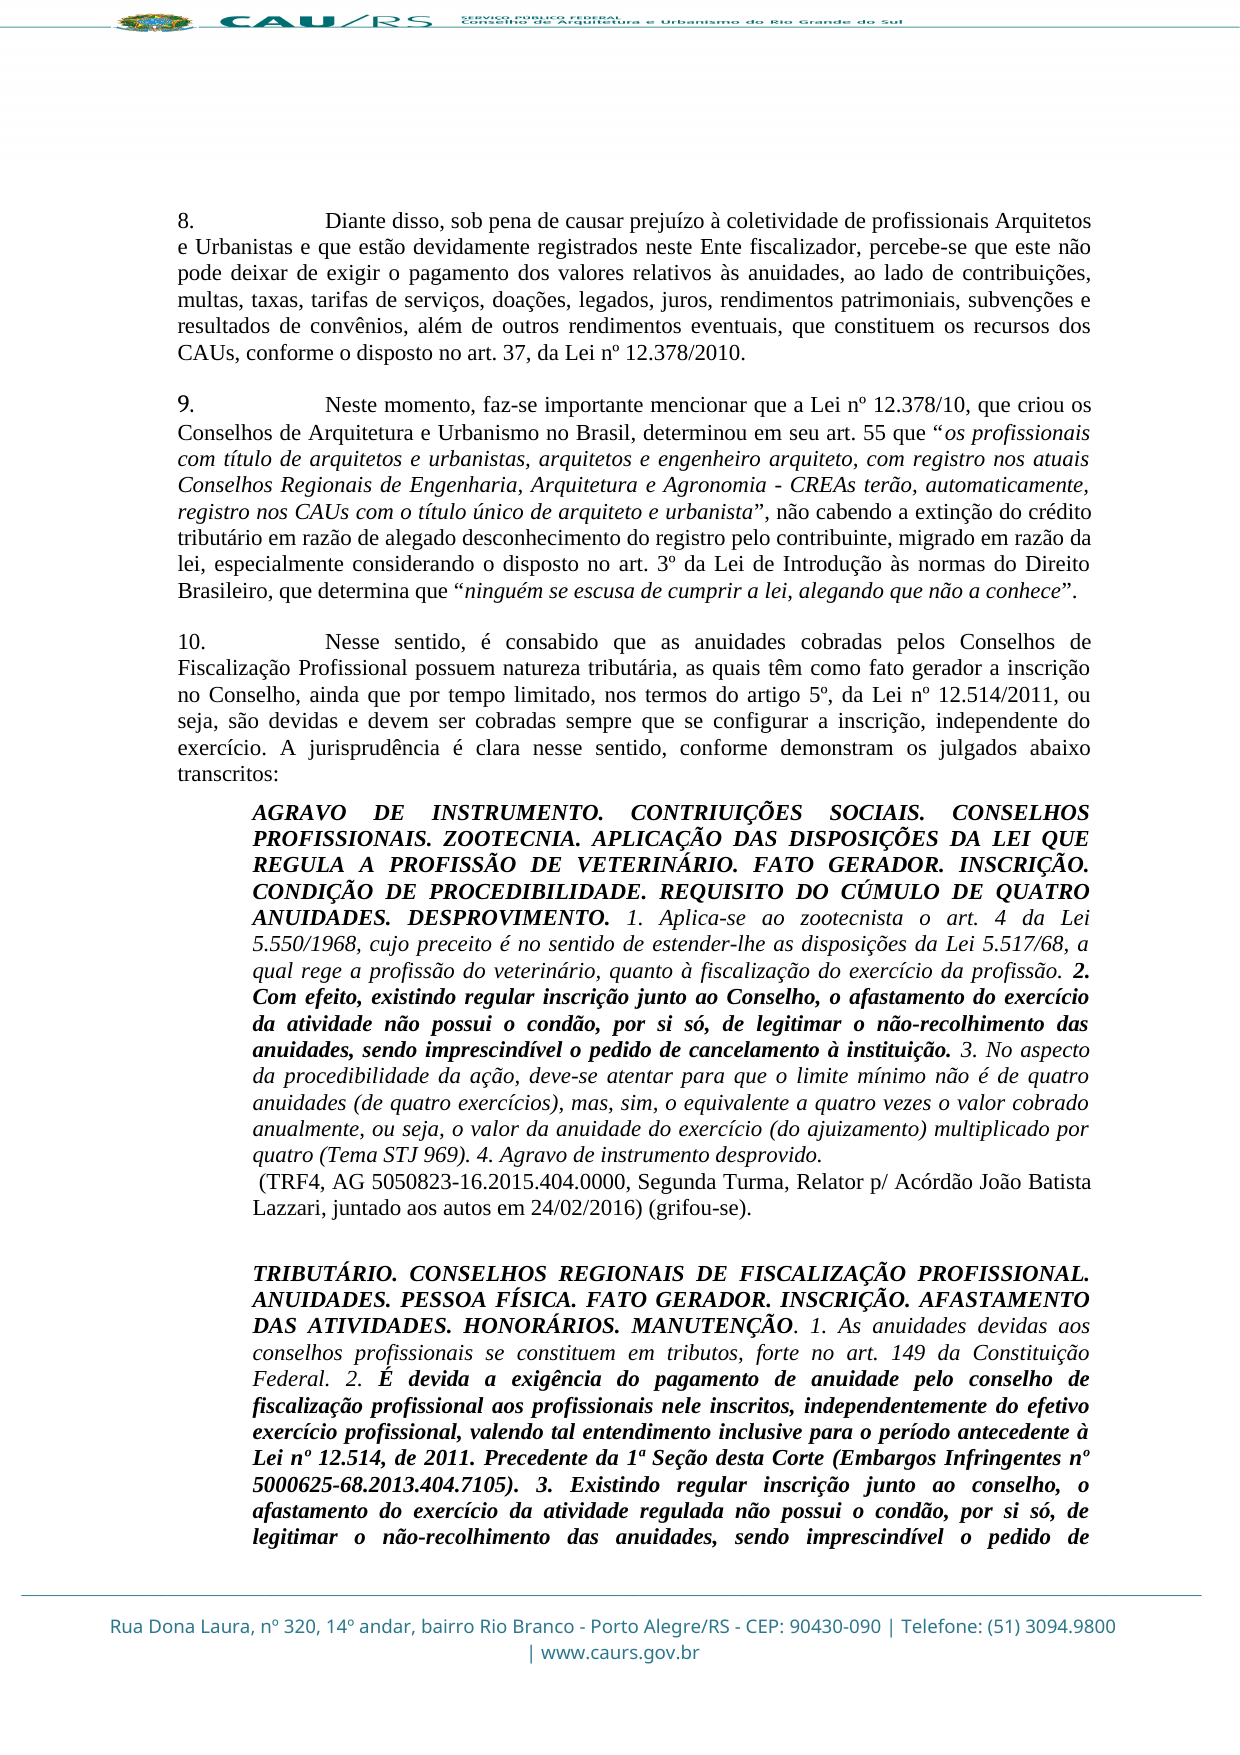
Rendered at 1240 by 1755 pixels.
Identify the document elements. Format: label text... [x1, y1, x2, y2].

list (TRF4, AG 5050823-16.2015.404.0000, Segunda Turma, Relator p/ Acórdão João Batista Lazzari, juntado aos autos em 24/02/2016) (grifou-se). [252, 1168, 1092, 1220]
list Neste momento, faz-se importante mencionar que a Lei nº 12.378/10, que criou os Conselhos de Arquitetura e Urbanismo no Brasil, determinou em seu art. 55 que “os profissionais com título de arquitetos e urbanistas, arquitetos e engenheiro arquiteto, com registro nos atuais Conselhos Regionais de Engenharia, Arquitetura e Agronomia - CREAs terão, automaticamente, registro nos CAUs com o título único de arquiteto e urbanista”, não cabendo a extinção do crédito tributário em razão de alegado desconhecimento do registro pelo contribuinte, migrado em razão da lei, especialmente considerando o disposto no art. 3º da Lei de Introdução às normas do Direito Brasileiro, que determina que “ninguém se escusa de cumprir a lei, alegando que não a conhece”. [177, 390, 1092, 603]
list TRIBUTÁRIO. CONSELHOS REGIONAIS DE FISCALIZAÇÃO PROFISSIONAL. ANUIDADES. PESSOA FÍSICA. FATO GERADOR. INSCRIÇÃO. AFASTAMENTO DAS ATIVIDADES. HONORÁRIOS. MANUTENÇÃO. 1. As anuidades devidas aos conselhos profissionais se constituem em tributos, forte no art. 149 da Constituição Federal. 2. É devida a exigência do pagamento de anuidade pelo conselho de fiscalização profissional aos profissionais nele inscritos, independentemente do efetivo exercício profissional, valendo tal entendimento inclusive para o período antecedente à Lei nº 12.514, de 2011. Precedente da 1ª Seção desta Corte (Embargos Infringentes nº 5000625-68.2013.404.7105). 3. Existindo regular inscrição junto ao conselho, o afastamento do exercício da atividade regulada não possui o condão, por si só, de legitimar o não-recolhimento das anuidades, sendo imprescindível o pedido de [252, 1260, 1092, 1550]
list Diante disso, sob pena de causar prejuízo à coletividade de profissionais Arquitetos e Urbanistas e que estão devidamente registrados neste Ente fiscalizador, percebe-se que este não pode deixar de exigir o pagamento dos valores relativos às anuidades, ao lado de contribuições, multas, taxas, tarifas de serviços, doações, legados, juros, rendimentos patrimoniais, subvenções e resultados de convênios, além de outros rendimentos eventuais, que constituem os recursos dos CAUs, conforme o disposto no art. 37, da Lei nº 12.378/2010. [177, 207, 1092, 365]
list AGRAVO DE INSTRUMENTO. CONTRIUIÇÕES SOCIAIS. CONSELHOS PROFISSIONAIS. ZOOTECNIA. APLICAÇÃO DAS DISPOSIÇÕES DA LEI QUE REGULA A PROFISSÃO DE VETERINÁRIO. FATO GERADOR. INSCRIÇÃO. CONDIÇÃO DE PROCEDIBILIDADE. REQUISITO DO CÚMULO DE QUATRO ANUIDADES. DESPROVIMENTO. 1. Aplica-se ao zootecnista o art. 4 da Lei 5.550/1968, cujo preceito é no sentido de estender-lhe as disposições da Lei 5.517/68, a qual rege a profissão do veterinário, quanto à fiscalização do exercício da profissão. 2. Com efeito, existindo regular inscrição junto ao Conselho, o afastamento do exercício da atividade não possui o condão, por si só, de legitimar o não-recolhimento das anuidades, sendo imprescindível o pedido de cancelamento à instituição. 3. No aspecto da procedibilidade da ação, deve-se atentar para que o limite mínimo não é de quatro anuidades (de quatro exercícios), mas, sim, o equivalente a quatro vezes o valor cobrado anualmente, ou seja, o valor da anuidade do exercício (do ajuizamento) multiplicado por quatro (Tema STJ 969). 4. Agravo de instrumento desprovido. [252, 799, 1092, 1168]
list Nesse sentido, é consabido que as anuidades cobradas pelos Conselhos de Fiscalização Profissional possuem natureza tributária, as quais têm como fato gerador a inscrição no Conselho, ainda que por tempo limitado, nos termos do artigo 5º, da Lei nº 12.514/2011, ou seja, são devidas e devem ser cobradas sempre que se configurar a inscrição, independente do exercício. A jurisprudência é clara nesse sentido, conforme demonstram os julgados abaixo transcritos: [177, 628, 1092, 786]
